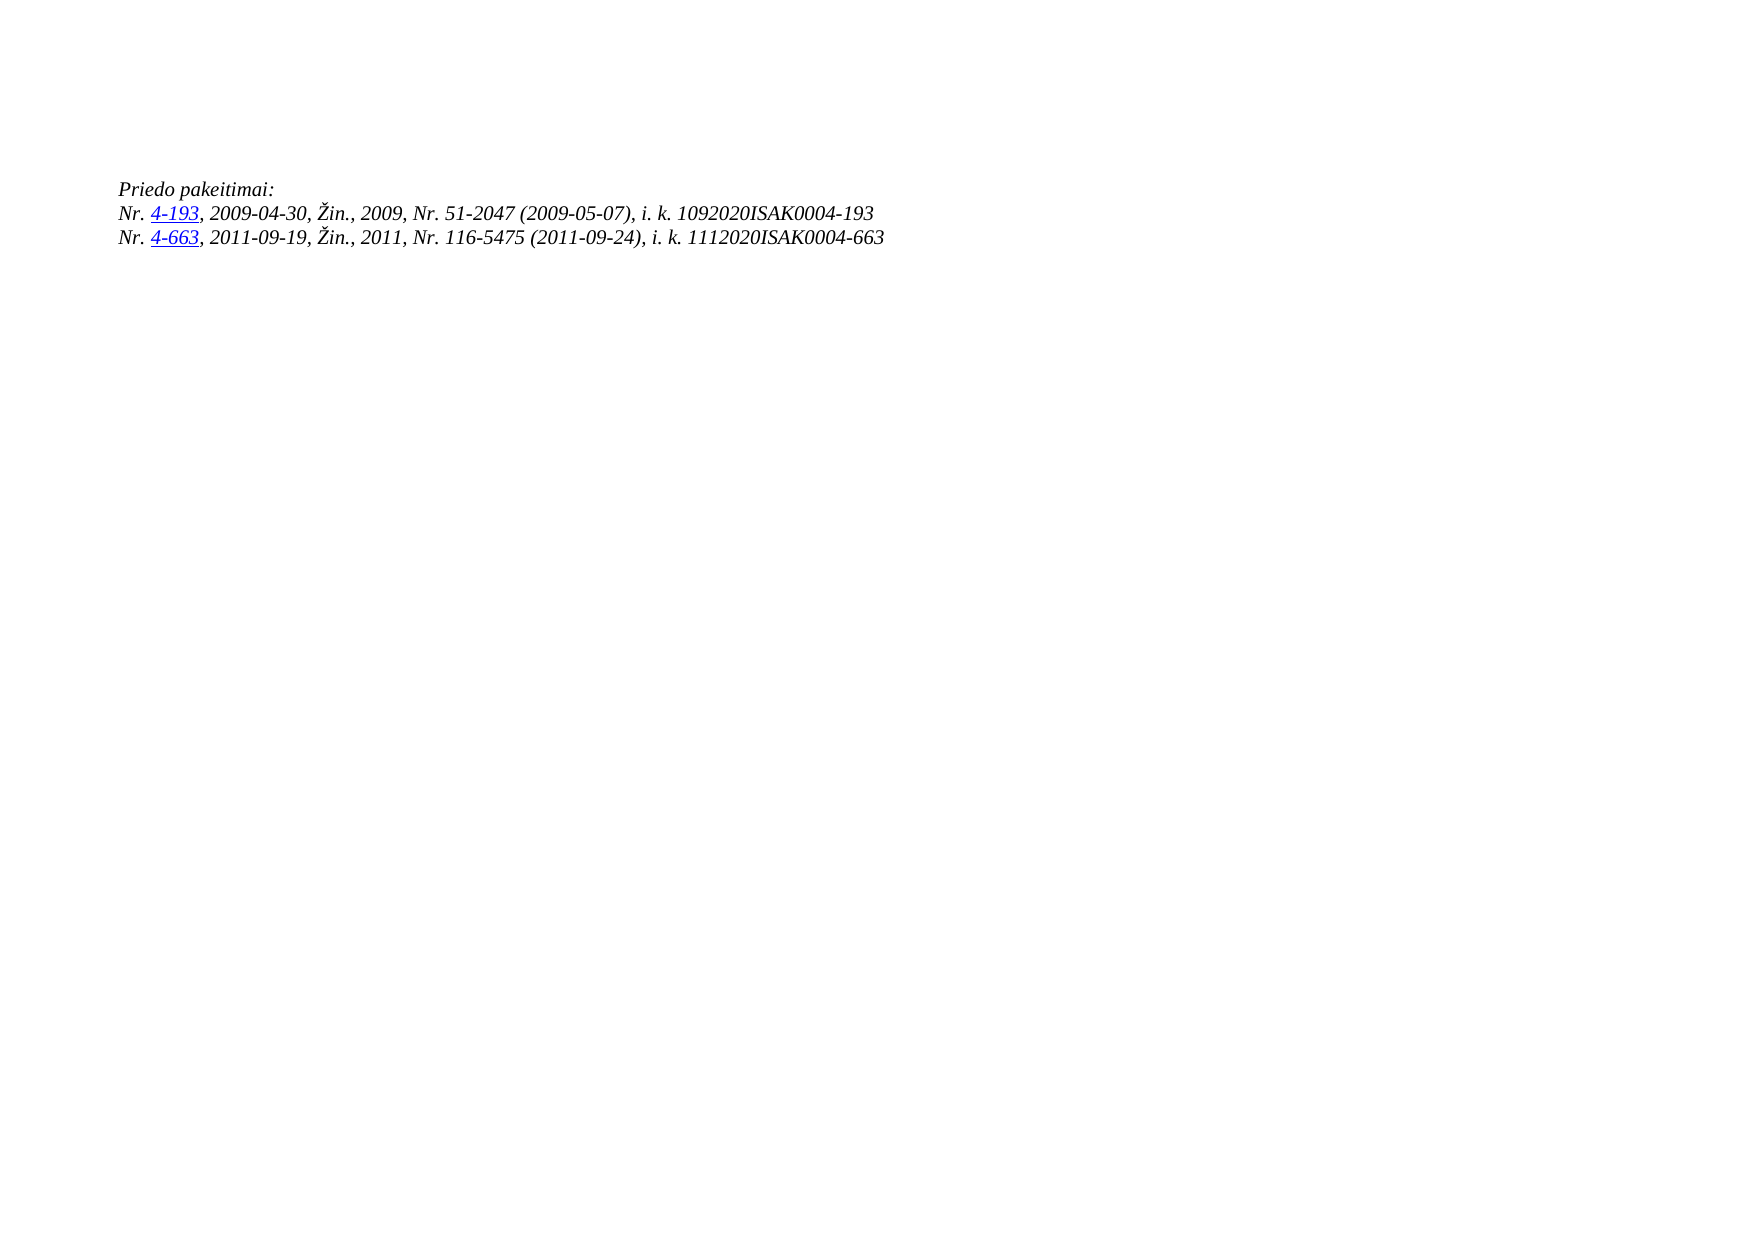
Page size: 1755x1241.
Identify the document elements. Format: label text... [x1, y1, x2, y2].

text Priedo pakeitimai: [118, 177, 1636, 201]
text Nr. 4-663, 2011-09-19, Žin., 2011, Nr. 116-5475 (2011-09-24), i. k. 1112020ISAK0004-663 [118, 225, 1636, 249]
text Nr. 4-193, 2009-04-30, Žin., 2009, Nr. 51-2047 (2009-05-07), i. k. 1092020ISAK0004-193 [118, 201, 1636, 225]
